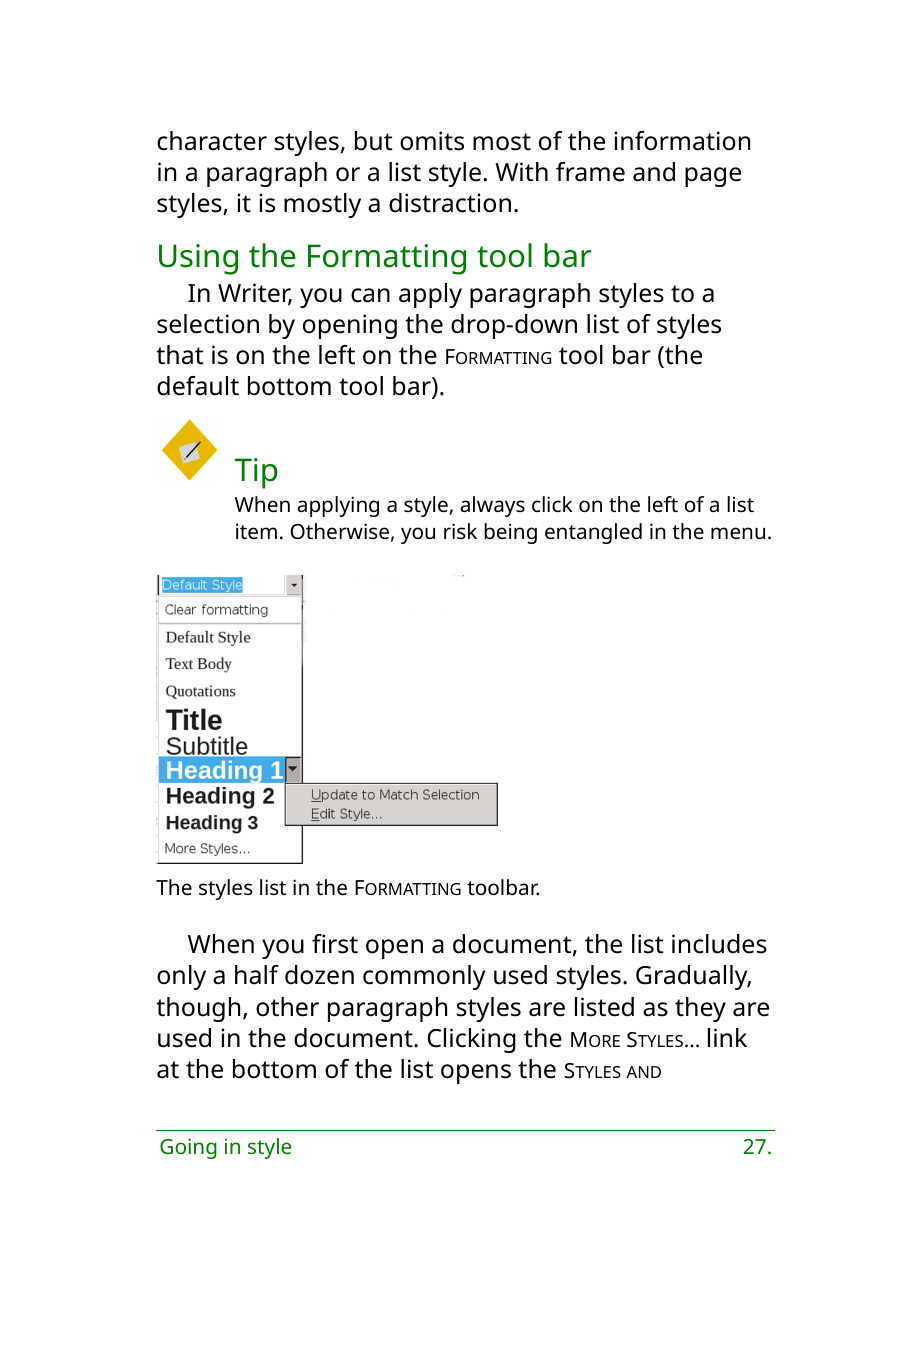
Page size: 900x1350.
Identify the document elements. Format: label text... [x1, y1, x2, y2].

text In Writer, you can apply paragraph styles to a selection by opening the drop-down list of styles that is on the left on the Formatting tool bar (the default bottom tool bar). [156, 277, 775, 402]
text When you first open a document, the list includes only a half dozen commonly used styles. Gradually, though, other paragraph styles are listed as they are used in the document. Clicking the More Styles... link at the bottom of the list opens the Styles and [156, 928, 775, 1085]
table_cell The styles list in the Formatting toolbar. [156, 866, 775, 913]
picture [157, 418, 220, 482]
subtitle Using the Formatting tool bar [156, 234, 775, 277]
text When applying a style, always click on the left of a list item. Otherwise, you risk being entangled in the menu. [234, 490, 775, 544]
text character styles, but omits most of the information in a paragraph or a list style. With frame and page styles, it is mostly a distraction. [156, 125, 775, 219]
table_header [156, 576, 775, 866]
picture [156, 575, 502, 864]
list Tip [156, 418, 775, 490]
